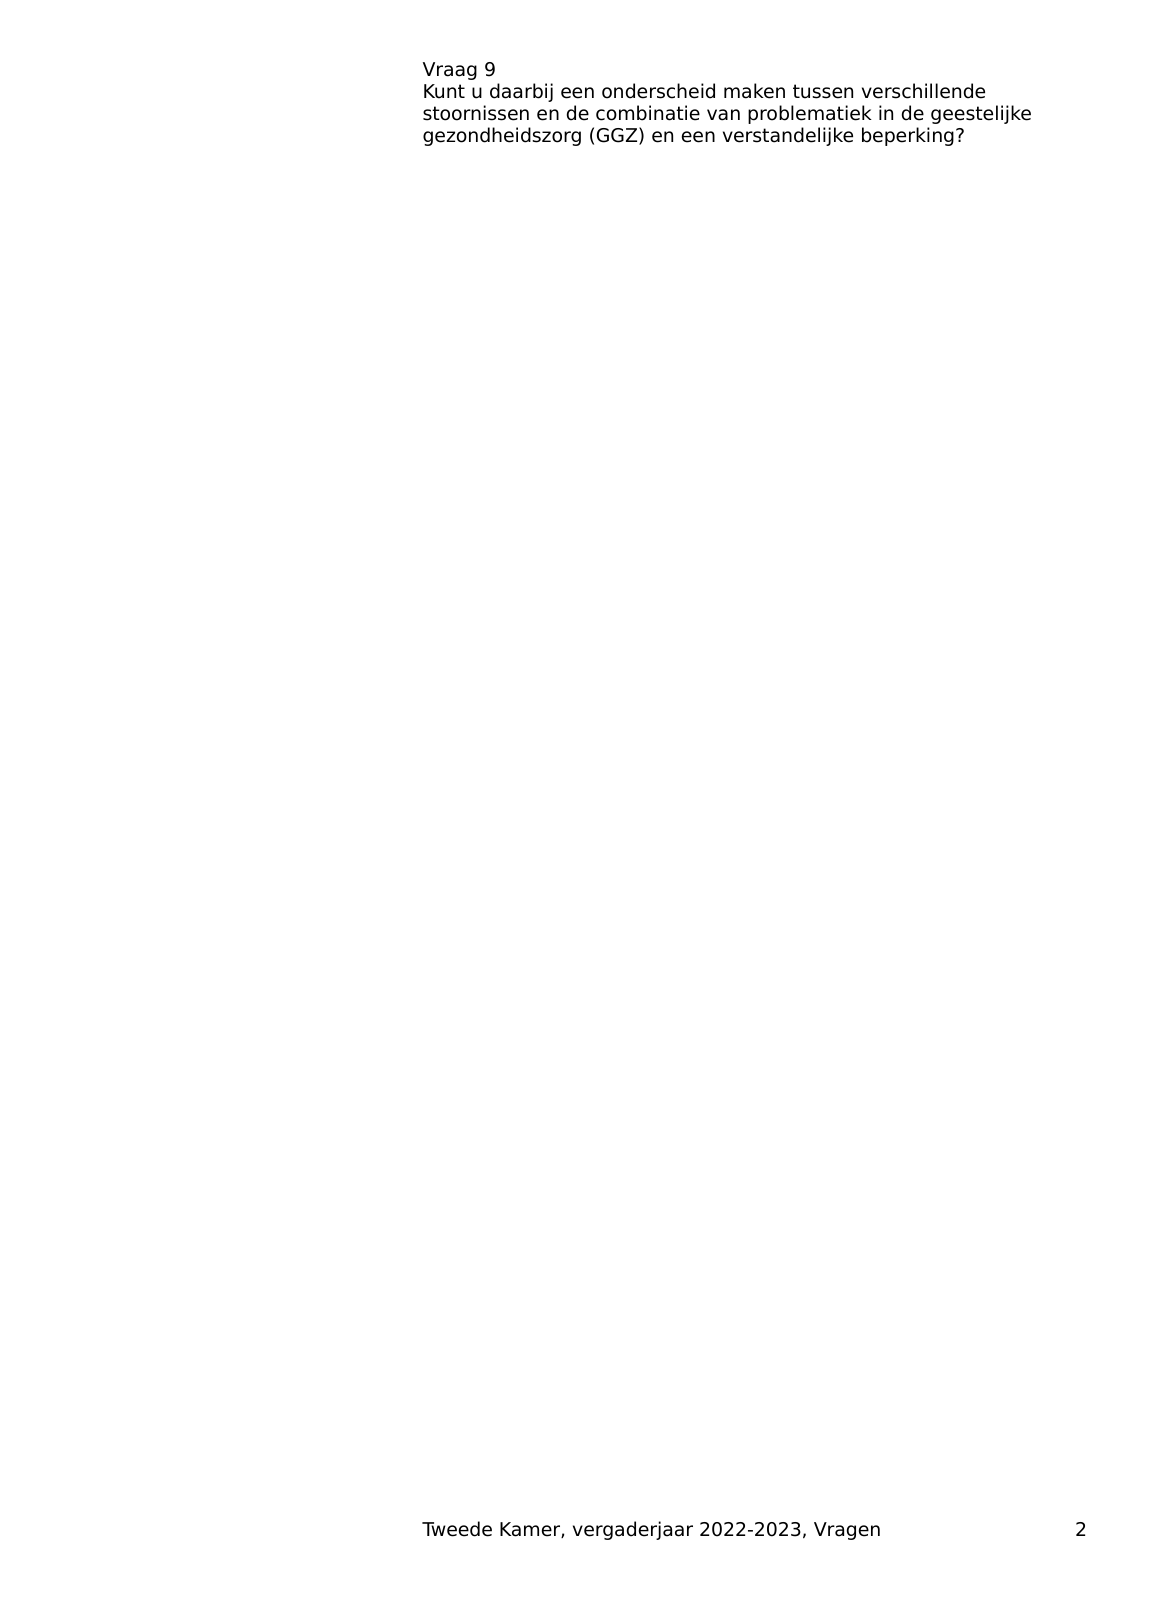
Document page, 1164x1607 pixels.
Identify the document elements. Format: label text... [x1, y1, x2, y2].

text Vraag 9 [422, 59, 1087, 81]
text Kunt u daarbij een onderscheid maken tussen verschillende stoornissen en de combinatie van problematiek in de geestelijke gezondheidszorg (GGZ) en een verstandelijke beperking? [422, 81, 1087, 147]
